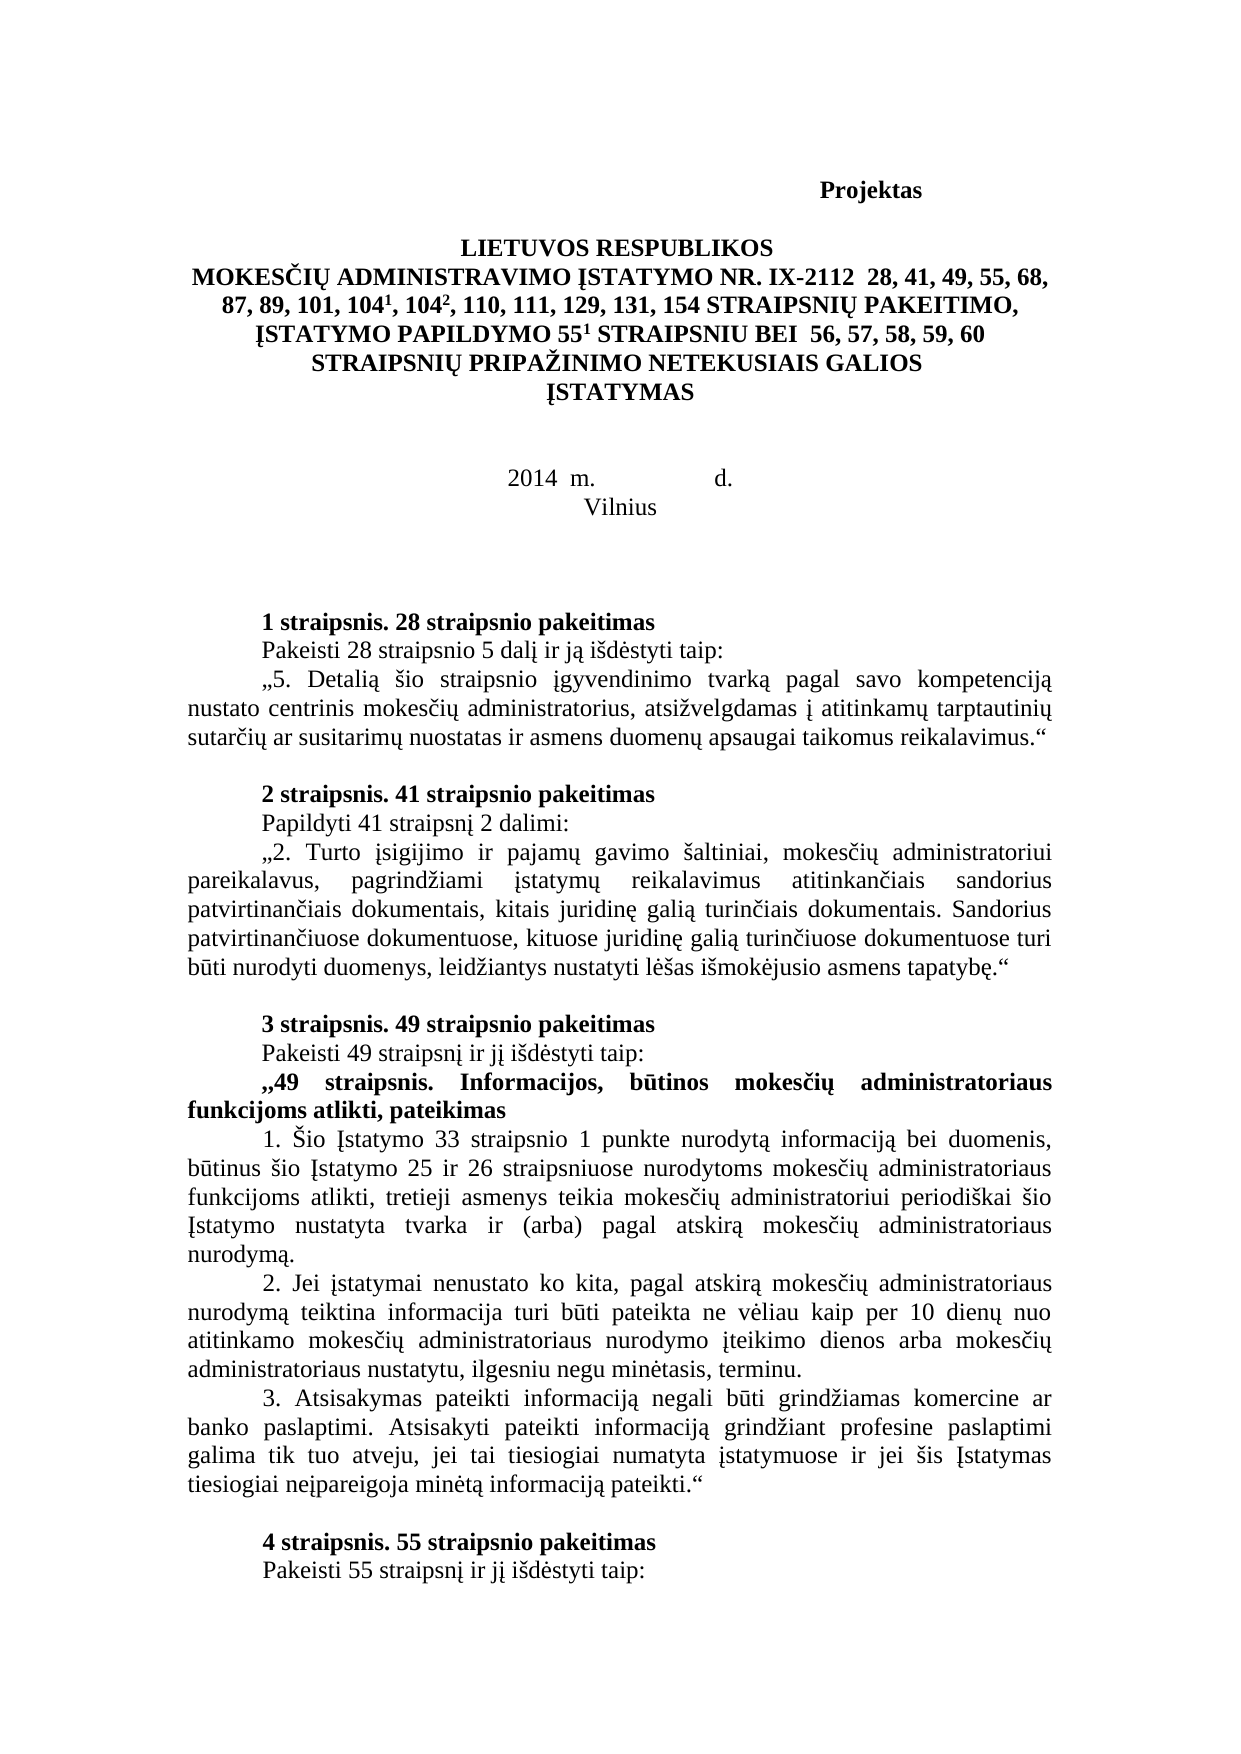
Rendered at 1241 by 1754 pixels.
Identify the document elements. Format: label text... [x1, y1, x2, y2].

text Pakeisti 55 straipsnį ir jį išdėstyti taip: [187, 1556, 1053, 1584]
text Vilnius [187, 492, 1053, 521]
text Projektas [637, 176, 1053, 204]
text įstatymas [187, 377, 1053, 406]
text Pakeisti 28 straipsnio 5 dalį ir ją išdėstyti taip: [187, 636, 1053, 664]
text „2. Turto įsigijimo ir pajamų gavimo šaltiniai, mokesčių administratoriui pareikalavus, pagrindžiami įstatymų reikalavimus atitinkančiais sandorius patvirtinančiais dokumentais, kitais juridinę galią turinčiais dokumentais. Sandorius patvirtinančiuose dokumentuose, kituose juridinę galią turinčiuose dokumentuose turi būti nurodyti duomenys, leidžiantys nustatyti lėšas išmokėjusio asmens tapatybę.“ [187, 837, 1053, 981]
text 2014 m. d. [187, 463, 1053, 492]
text 1. Šio Įstatymo 33 straipsnio 1 punkte nurodytą informaciją bei duomenis, būtinus šio Įstatymo 25 ir 26 straipsniuose nurodytoms mokesčių administratoriaus funkcijoms atlikti, tretieji asmenys teikia mokesčių administratoriui periodiškai šio Įstatymo nustatyta tvarka ir (arba) pagal atskirą mokesčių administratoriaus nurodymą. [187, 1124, 1053, 1268]
text 3. Atsisakymas pateikti informaciją negali būti grindžiamas komercine ar banko paslaptimi. Atsisakyti pateikti informaciją grindžiant profesine paslaptimi galima tik tuo atveju, jei tai tiesiogiai numatyta įstatymuose ir jei šis Įstatymas tiesiogiai neįpareigoja minėtą informaciją pateikti.“ [187, 1383, 1053, 1498]
text Lietuvos Respublikos [187, 233, 1053, 262]
text 2 straipsnis. 41 straipsnio pakeitimas [187, 779, 1053, 808]
text ,,49 straipsnis. Informacijos, būtinos mokesčių administratoriaus funkcijoms atlikti, pateikimas [187, 1067, 1053, 1124]
text Pakeisti 49 straipsnį ir jį išdėstyti taip: [187, 1038, 1053, 1067]
text Papildyti 41 straipsnį 2 dalimi: [187, 808, 1053, 837]
text 2. Jei įstatymai nenustato ko kita, pagal atskirą mokesčių administratoriaus nurodymą teiktina informacija turi būti pateikta ne vėliau kaip per 10 dienų nuo atitinkamo mokesčių administratoriaus nurodymo įteikimo dienos arba mokesčių administratoriaus nustatytu, ilgesniu negu minėtasis, terminu. [187, 1268, 1053, 1383]
text mokesčių administravimo įstatymo NR. IX-2112 28, 41, 49, 55, 68, 87, 89, 101, 1041, 1042, 110, 111, 129, 131, 154 straipsnių pakeitimo, Įstatymo papildymo 551 straipsniu bei 56, 57, 58, 59, 60 STRAIPSNIŲ PRIPAŽINIMO NETEKUSIAIS GALIOS [187, 262, 1053, 377]
text „5. Detalią šio straipsnio įgyvendinimo tvarką pagal savo kompetenciją nustato centrinis mokesčių administratorius, atsižvelgdamas į atitinkamų tarptautinių sutarčių ar susitarimų nuostatas ir asmens duomenų apsaugai taikomus reikalavimus.“ [187, 664, 1053, 751]
text 3 straipsnis. 49 straipsnio pakeitimas [187, 1009, 1053, 1038]
text 1 straipsnis. 28 straipsnio pakeitimas [187, 607, 1053, 636]
text 4 straipsnis. 55 straipsnio pakeitimas [187, 1527, 1053, 1556]
